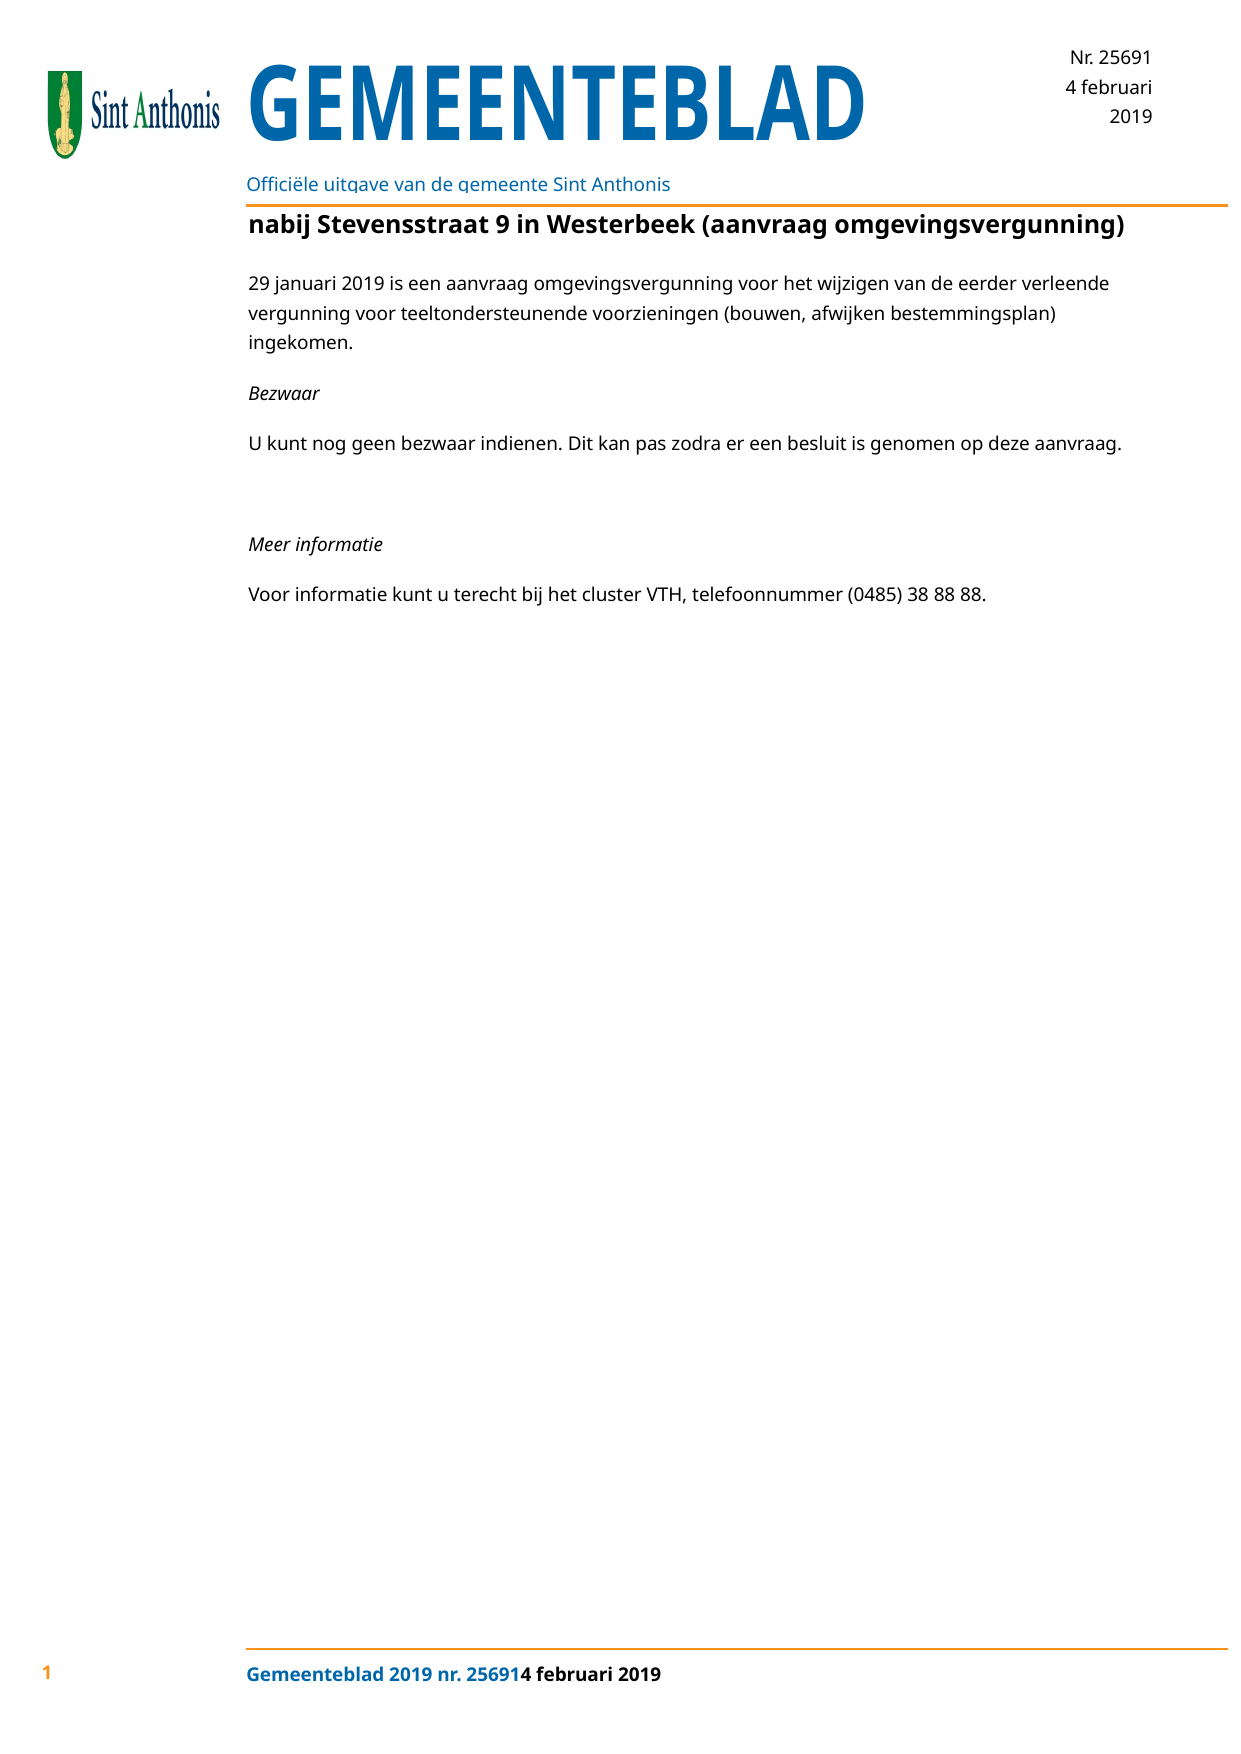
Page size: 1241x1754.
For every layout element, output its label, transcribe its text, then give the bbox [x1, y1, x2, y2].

text Meer informatie [248, 531, 1152, 557]
text Bezwaar [248, 380, 1152, 406]
picture [41, 47, 231, 172]
text Voor informatie kunt u terecht bij het cluster VTH, telefoonnummer (0485) 38 88 88. [248, 582, 1152, 607]
text 29 januari 2019 is een aanvraag omgevingsvergunning voor het wijzigen van de eerder verleende vergunning voor teeltondersteunende voorzieningen (bouwen, afwijken bestemmingsplan) ingekomen. [248, 270, 1152, 355]
text U kunt nog geen bezwaar indienen. Dit kan pas zodra er een besluit is genomen op deze aanvraag. [248, 430, 1152, 456]
text nabij Stevensstraat 9 in Westerbeek (aanvraag omgevingsvergunning) [248, 207, 1152, 241]
